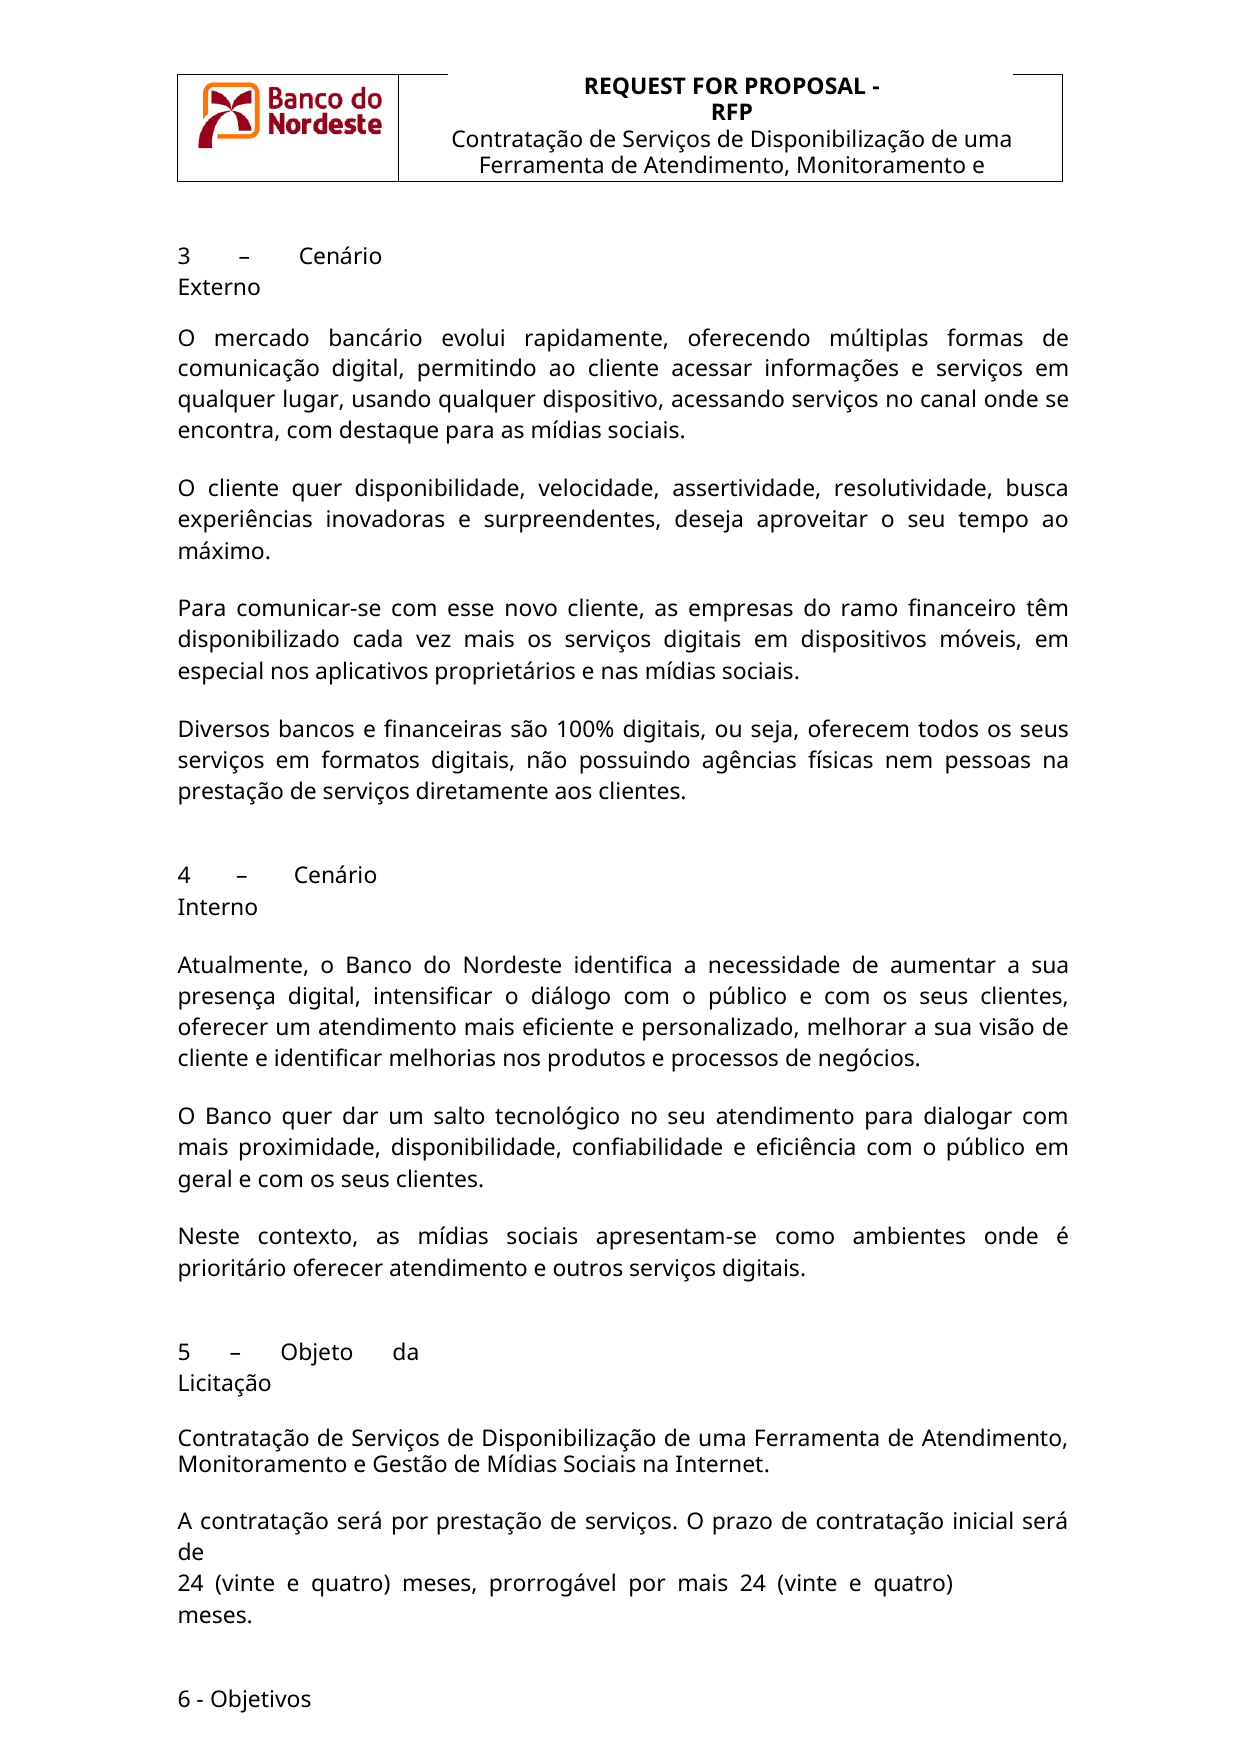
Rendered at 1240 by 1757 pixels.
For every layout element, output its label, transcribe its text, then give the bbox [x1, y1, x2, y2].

text 24 (vinte e quatro) meses, prorrogável por mais 24 (vinte e quatro) meses. [177, 1567, 952, 1630]
text 4 – Cenário Interno [177, 859, 377, 922]
text Neste contexto, as mídias sociais apresentam-se como ambientes onde é prioritário oferecer atendimento e outros serviços digitais. [177, 1220, 1069, 1283]
text Para comunicar-se com esse novo cliente, as empresas do ramo financeiro têm disponibilizado cada vez mais os serviços digitais em dispositivos móveis, em especial nos aplicativos proprietários e nas mídias sociais. [177, 592, 1069, 686]
text O mercado bancário evolui rapidamente, oferecendo múltiplas formas de comunicação digital, permitindo ao cliente acessar informações e serviços em qualquer lugar, usando qualquer dispositivo, acessando serviços no canal onde se encontra, com destaque para as mídias sociais. [177, 322, 1069, 446]
text Atualmente, o Banco do Nordeste identifica a necessidade de aumentar a sua presença digital, intensificar o diálogo com o público e com os seus clientes, oferecer um atendimento mais eficiente e personalizado, melhorar a sua visão de cliente e identificar melhorias nos produtos e processos de negócios. [177, 949, 1069, 1074]
text 3 – Cenário Externo [177, 240, 382, 302]
text 5 – Objeto da Licitação [177, 1336, 419, 1398]
text A contratação será por prestação de serviços. O prazo de contratação inicial será de [177, 1505, 1068, 1567]
text Contratação de Serviços de Disponibilização de uma Ferramenta de Atendimento, Monitoramento e Gestão de Mídias Sociais na Internet. [177, 1425, 1068, 1478]
text O cliente quer disponibilidade, velocidade, assertividade, resolutividade, busca experiências inovadoras e surpreendentes, deseja aproveitar o seu tempo ao máximo. [177, 472, 1069, 566]
text O Banco quer dar um salto tecnológico no seu atendimento para dialogar com mais proximidade, disponibilidade, confiabilidade e eficiência com o público em geral e com os seus clientes. [177, 1100, 1069, 1194]
text 6 - Objetivos [177, 1683, 315, 1714]
text Diversos bancos e financeiras são 100% digitais, ou seja, oferecem todos os seus serviços em formatos digitais, não possuindo agências físicas nem pessoas na prestação de serviços diretamente aos clientes. [177, 713, 1069, 806]
